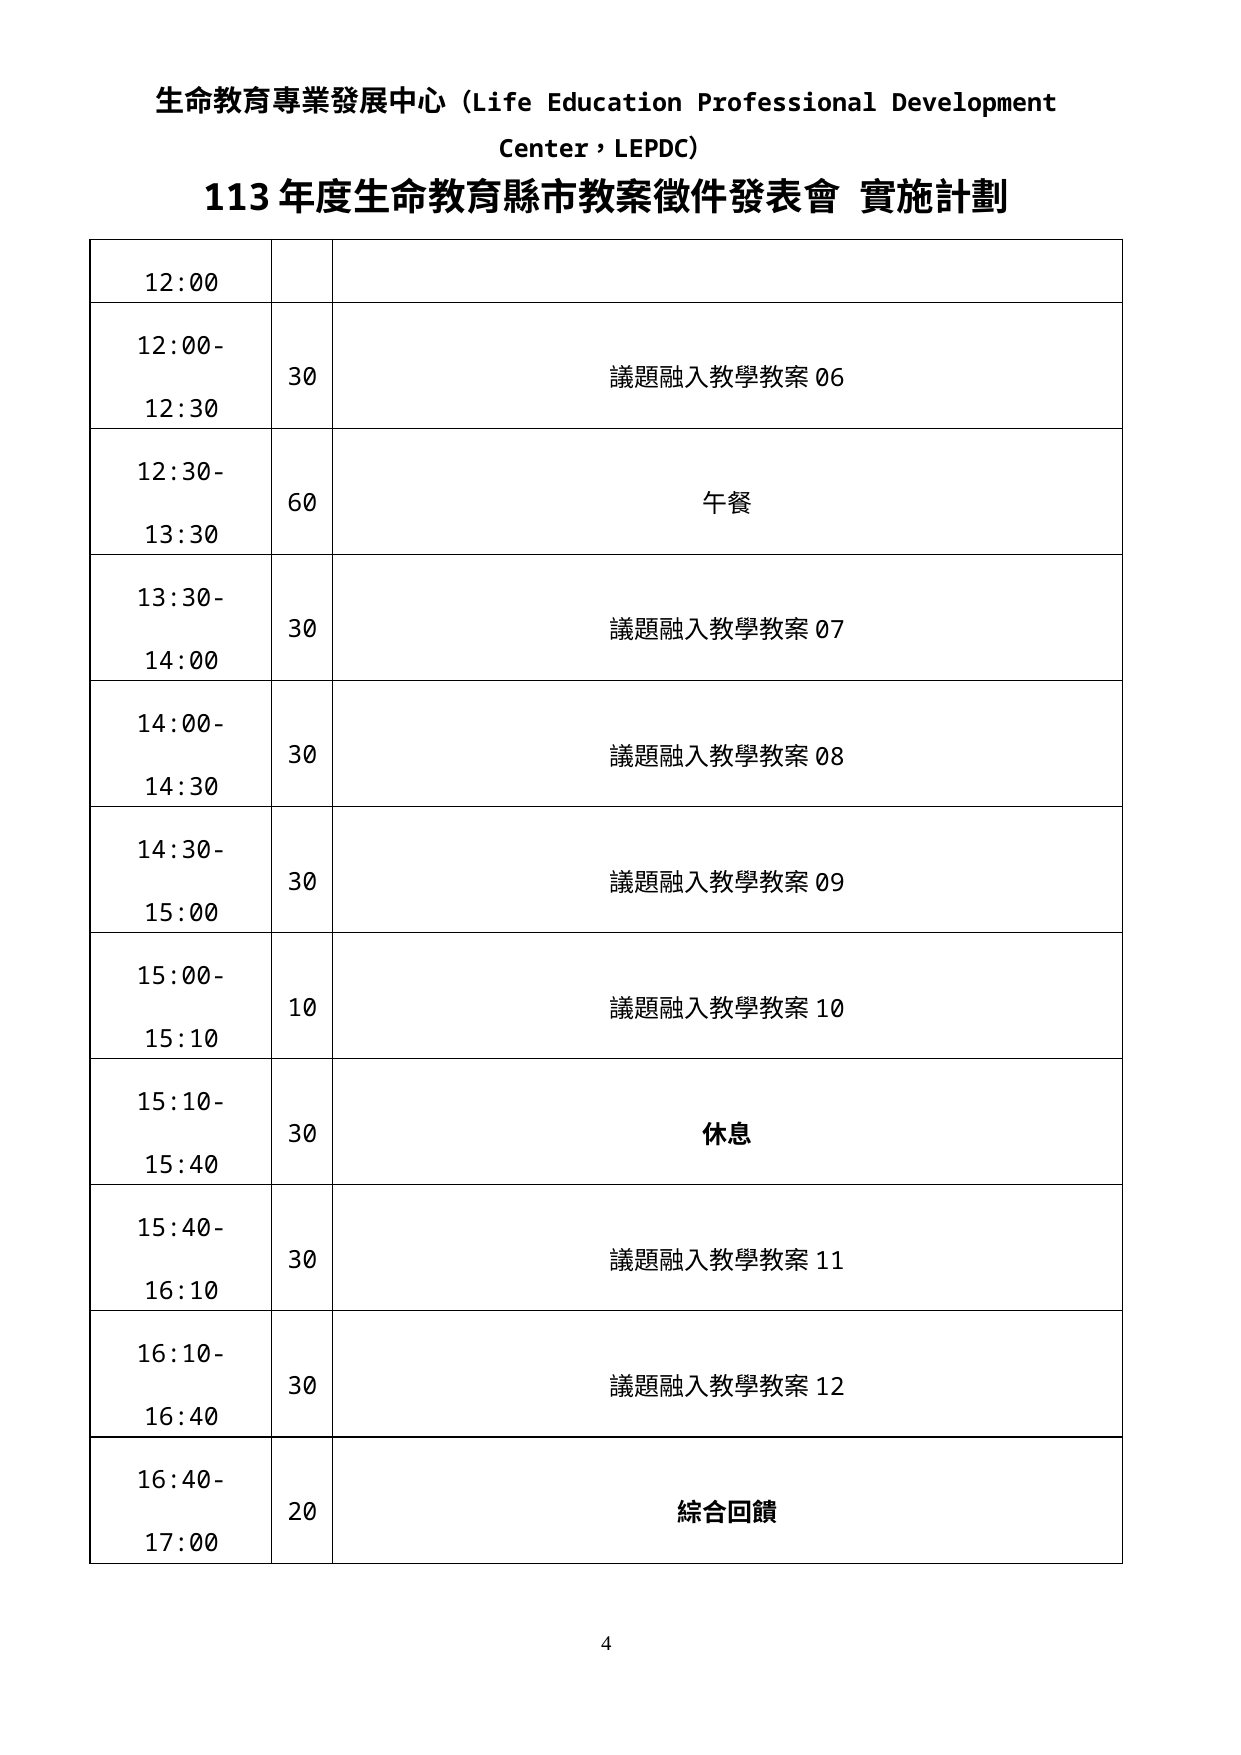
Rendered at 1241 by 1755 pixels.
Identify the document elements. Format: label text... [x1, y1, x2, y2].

table_cell 議題融入教學教案10 [333, 933, 1122, 1058]
table_cell 30 [272, 303, 332, 428]
table_cell 12:00 [91, 240, 271, 302]
table_cell 15:00-15:10 [91, 933, 271, 1058]
table_cell 議題融入教學教案06 [333, 303, 1122, 428]
table_cell 綜合回饋 [333, 1438, 1122, 1562]
table_cell [333, 240, 1122, 302]
table_cell 12:00-12:30 [91, 303, 271, 428]
table_cell 休息 [333, 1059, 1122, 1184]
table_cell 15:10-15:40 [91, 1059, 271, 1184]
table_cell 60 [272, 429, 332, 554]
table_cell 30 [272, 555, 332, 680]
table_cell 議題融入教學教案08 [333, 681, 1122, 806]
table_cell 30 [272, 1059, 332, 1184]
table_cell 議題融入教學教案11 [333, 1185, 1122, 1310]
table_cell 10 [272, 933, 332, 1058]
table_cell 議題融入教學教案12 [333, 1311, 1122, 1436]
table_cell 13:30-14:00 [91, 555, 271, 680]
table_cell 議題融入教學教案09 [333, 807, 1122, 932]
table_cell 30 [272, 1311, 332, 1436]
table_cell 30 [272, 1185, 332, 1310]
table_cell 30 [272, 681, 332, 806]
table_cell 14:00-14:30 [91, 681, 271, 806]
table_cell 16:40-17:00 [91, 1438, 271, 1562]
table_cell 30 [272, 807, 332, 932]
table_cell 午餐 [333, 429, 1122, 554]
table_cell 16:10-16:40 [91, 1311, 271, 1436]
table_cell 12:30-13:30 [91, 429, 271, 554]
table_cell 14:30-15:00 [91, 807, 271, 932]
table_cell 20 [272, 1438, 332, 1562]
table_cell 15:40-16:10 [91, 1185, 271, 1310]
table_cell 議題融入教學教案07 [333, 555, 1122, 680]
table_cell [272, 240, 332, 302]
